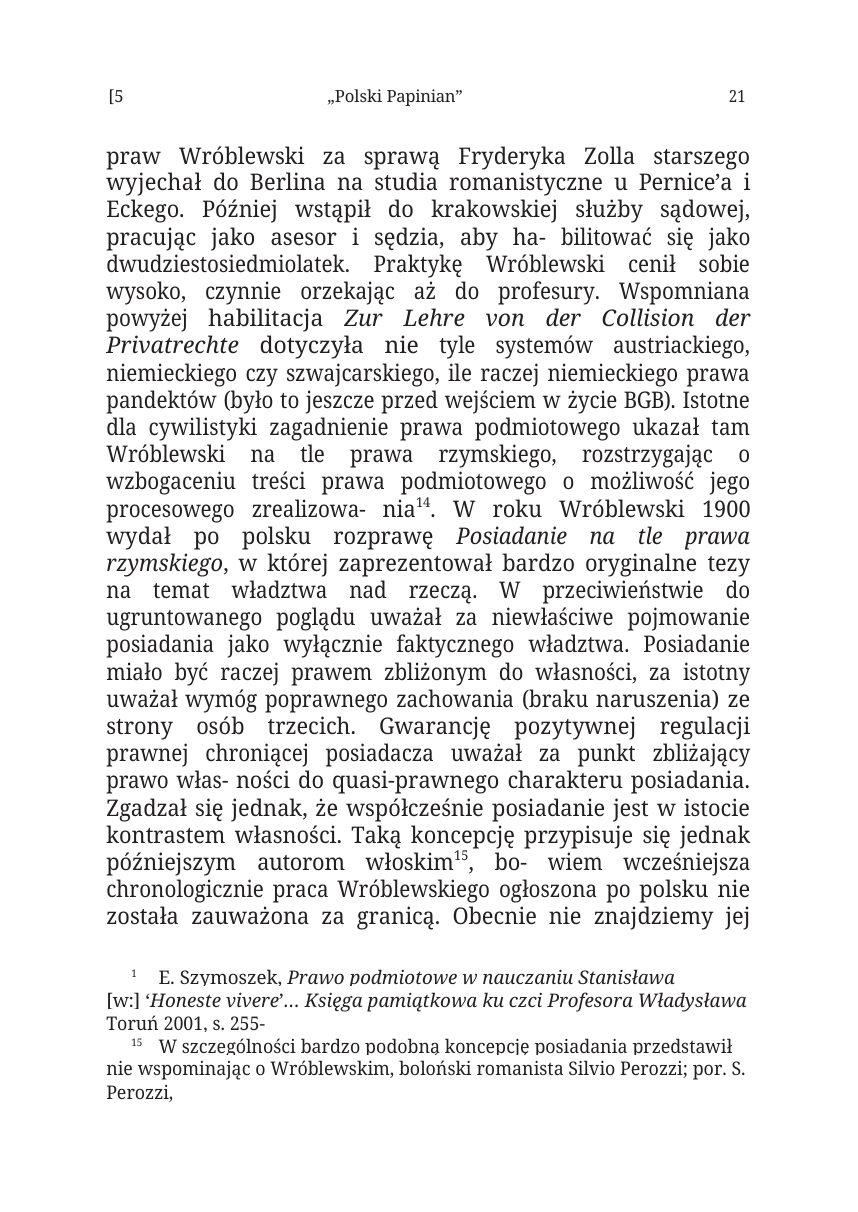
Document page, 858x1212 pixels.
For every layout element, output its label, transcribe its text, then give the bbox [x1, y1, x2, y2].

text „Polski Papinian” ‘redivivus’ [327, 84, 541, 110]
text 219 [729, 84, 752, 110]
text Toruń 2001, s. 255-268. [106, 1010, 282, 1038]
text W szczególności bardzo podobną koncepcję posiadania przedstawił później, [158, 1033, 752, 1055]
text [5] [108, 84, 129, 110]
text 15 [131, 1035, 143, 1049]
text nie wspominając o Wróblewskim, boloński romanista Silvio Perozzi; por. S. Perozzi, [106, 1056, 752, 1104]
text praw Wróblewski za sprawą Fryderyka Zolla starszego wyjechał do Berlina na studia romanistyczne u Pernice’a i Eckego. Później wstąpił do krakowskiej służby sądowej, pracując jako asesor i sędzia, aby ha- bilitować się jako dwudziestosiedmiolatek. Praktykę Wróblewski cenił sobie wysoko, czynnie orzekając aż do profesury. Wspomniana powyżej habilitacja Zur Lehre von der Collision der Privatrechte dotyczyła nie tyle systemów austriackiego, niemieckiego czy szwajcarskiego, ile raczej niemieckiego prawa pandektów (było to jeszcze przed wejściem w życie BGB). Istotne dla cywilistyki zagadnienie prawa podmiotowego ukazał tam Wróblewski na tle prawa rzymskiego, rozstrzygając o wzbogaceniu treści prawa podmiotowego o możliwość jego procesowego zrealizowa- nia14. W roku Wróblewski 1900 wydał po polsku rozprawę Posiadanie na tle prawa rzymskiego, w której zaprezentował bardzo oryginalne tezy na temat władztwa nad rzeczą. W przeciwieństwie do ugruntowanego poglądu uważał za niewłaściwe pojmowanie posiadania jako wyłącznie faktycznego władztwa. Posiadanie miało być raczej prawem zbliżonym do własności, za istotny uważał wymóg poprawnego zachowania (braku naruszenia) ze strony osób trzecich. Gwarancję pozytywnej regulacji prawnej chroniącej posiadacza uważał za punkt zbliżający prawo włas- ności do quasi-prawnego charakteru posiadania. Zgadzał się jednak, że współcześnie posiadanie jest w istocie kontrastem własności. Taką koncepcję przypisuje się jednak późniejszym autorom włoskim15, bo- wiem wcześniejsza chronologicznie praca Wróblewskiego ogłoszona po polsku nie została zauważona za granicą. Obecnie nie znajdziemy jej nawet w katalogu biblioteki Max-Planck-Institut für europäische Rechts- geschichte, gdzie jedyną dostępną pozycją tego autora jest wspomniana już dysertacja habilitacyjna. [106, 143, 750, 933]
text E. Szymoszek, Prawo podmiotowe w nauczaniu Stanisława Wróblewskiego, [158, 964, 752, 986]
text 14 [131, 967, 142, 984]
text [w:] ‘Honeste vivere’… Księga pamiątkowa ku czci Profesora Władysława Bojarskiego, [106, 987, 752, 1016]
